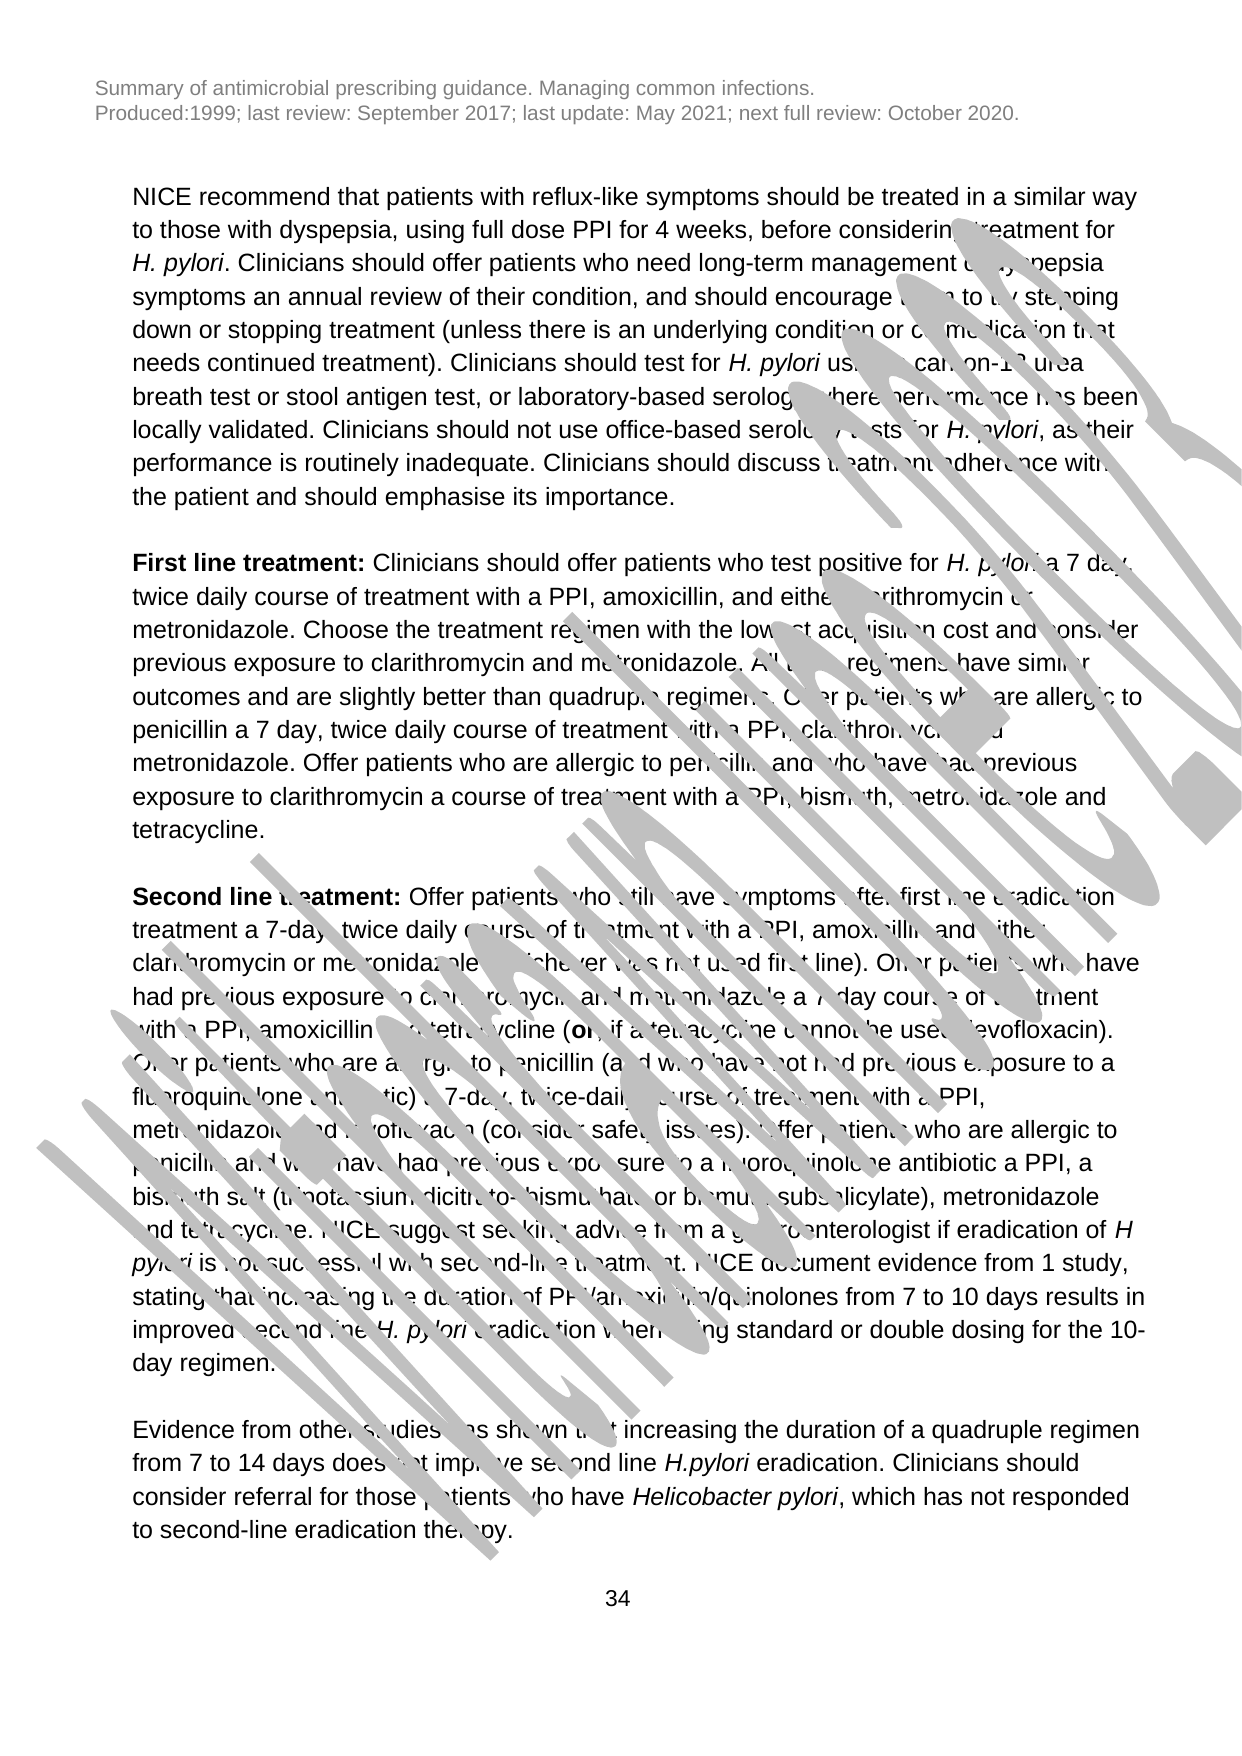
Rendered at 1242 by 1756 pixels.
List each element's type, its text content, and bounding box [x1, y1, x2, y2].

text First line treatment: Clinicians should offer patients who test positive for H. pylori a 7 day, twice daily course of treatment with a PPI, amoxicillin, and either clarithromycin or metronidazole. Choose the treatment regimen with the lowest acquisition cost and consider previous exposure to clarithromycin and metronidazole. All triple regimens have similar outcomes and are slightly better than quadruple regimens. Offer patients who are allergic to penicillin a 7 day, twice daily course of treatment with a PPI, clarithromycin and metronidazole. Offer patients who are allergic to penicillin and who have had previous exposure to clarithromycin a course of treatment with a PPI, bismuth, metronidazole and tetracycline. [132, 544, 1147, 844]
text NICE recommend that patients with reflux-like symptoms should be treated in a similar way to those with dyspepsia, using full dose PPI for 4 weeks, before considering treatment for H. pylori. Clinicians should offer patients who need long-term management of dyspepsia symptoms an annual review of their condition, and should encourage them to try stepping down or stopping treatment (unless there is an underlying condition or co-medication that needs continued treatment). Clinicians should test for H. pylori using a carbon-13 urea breath test or stool antigen test, or laboratory-based serology where performance has been locally validated. Clinicians should not use office-based serology tests for H. pylori, as their performance is routinely inadequate. Clinicians should discuss treatment adherence with the patient and should emphasise its importance. [132, 177, 1147, 511]
text Second line treatment: Offer patients who still have symptoms after first line eradication treatment a 7-day, twice daily course of treatment with a PPI, amoxicillin and either clarithromycin or metronidazole (whichever was not used first line). Offer patients who have had previous exposure to clarithromycin and metronidazole a 7-day course of treatment with a PPI, amoxicillin and tetracycline (or, if a tetracycline cannot be used, levofloxacin). Offer patients who are allergic to penicillin (and who have not had previous exposure to a fluoroquinolone antibiotic) a 7-day, twice-daily course of treatment with a PPI, metronidazole and levofloxacin (consider safety issues). Offer patients who are allergic to penicillin and who have had previous expo- sure to a fluoroquinolone antibiotic a PPI, a bismuth salt (tripotassium dicitrato- bismuthate or bismuth subsalicylate), metronidazole and tetracycline. NICE suggest seeking advice from a gastroenterologist if eradication of H pylori is not successful with second-line treatment. NICE document evidence from 1 study, stating that increasing the duration of PPI/amoxicillin/quinolones from 7 to 10 days results in improved second line H. pylori eradication when using standard or double dosing for the 10-day regimen. [132, 877, 1147, 1377]
text Evidence from other studies has shown that increasing the duration of a quadruple regimen from 7 to 14 days does not improve second line H.pylori eradication. Clinicians should consider referral for those patients who have Helicobacter pylori, which has not responded to second-line eradication therapy. [373, 1411, 1147, 1544]
text Evidence from other studies has shown that increasing the duration of a quadruple regimen from 7 to 14 days does not improve second line H.pylori eradication. Clinicians should consider referral for those patients who have Helicobacter pylori, which has not responded to second-line eradication therapy. [132, 1411, 471, 1544]
